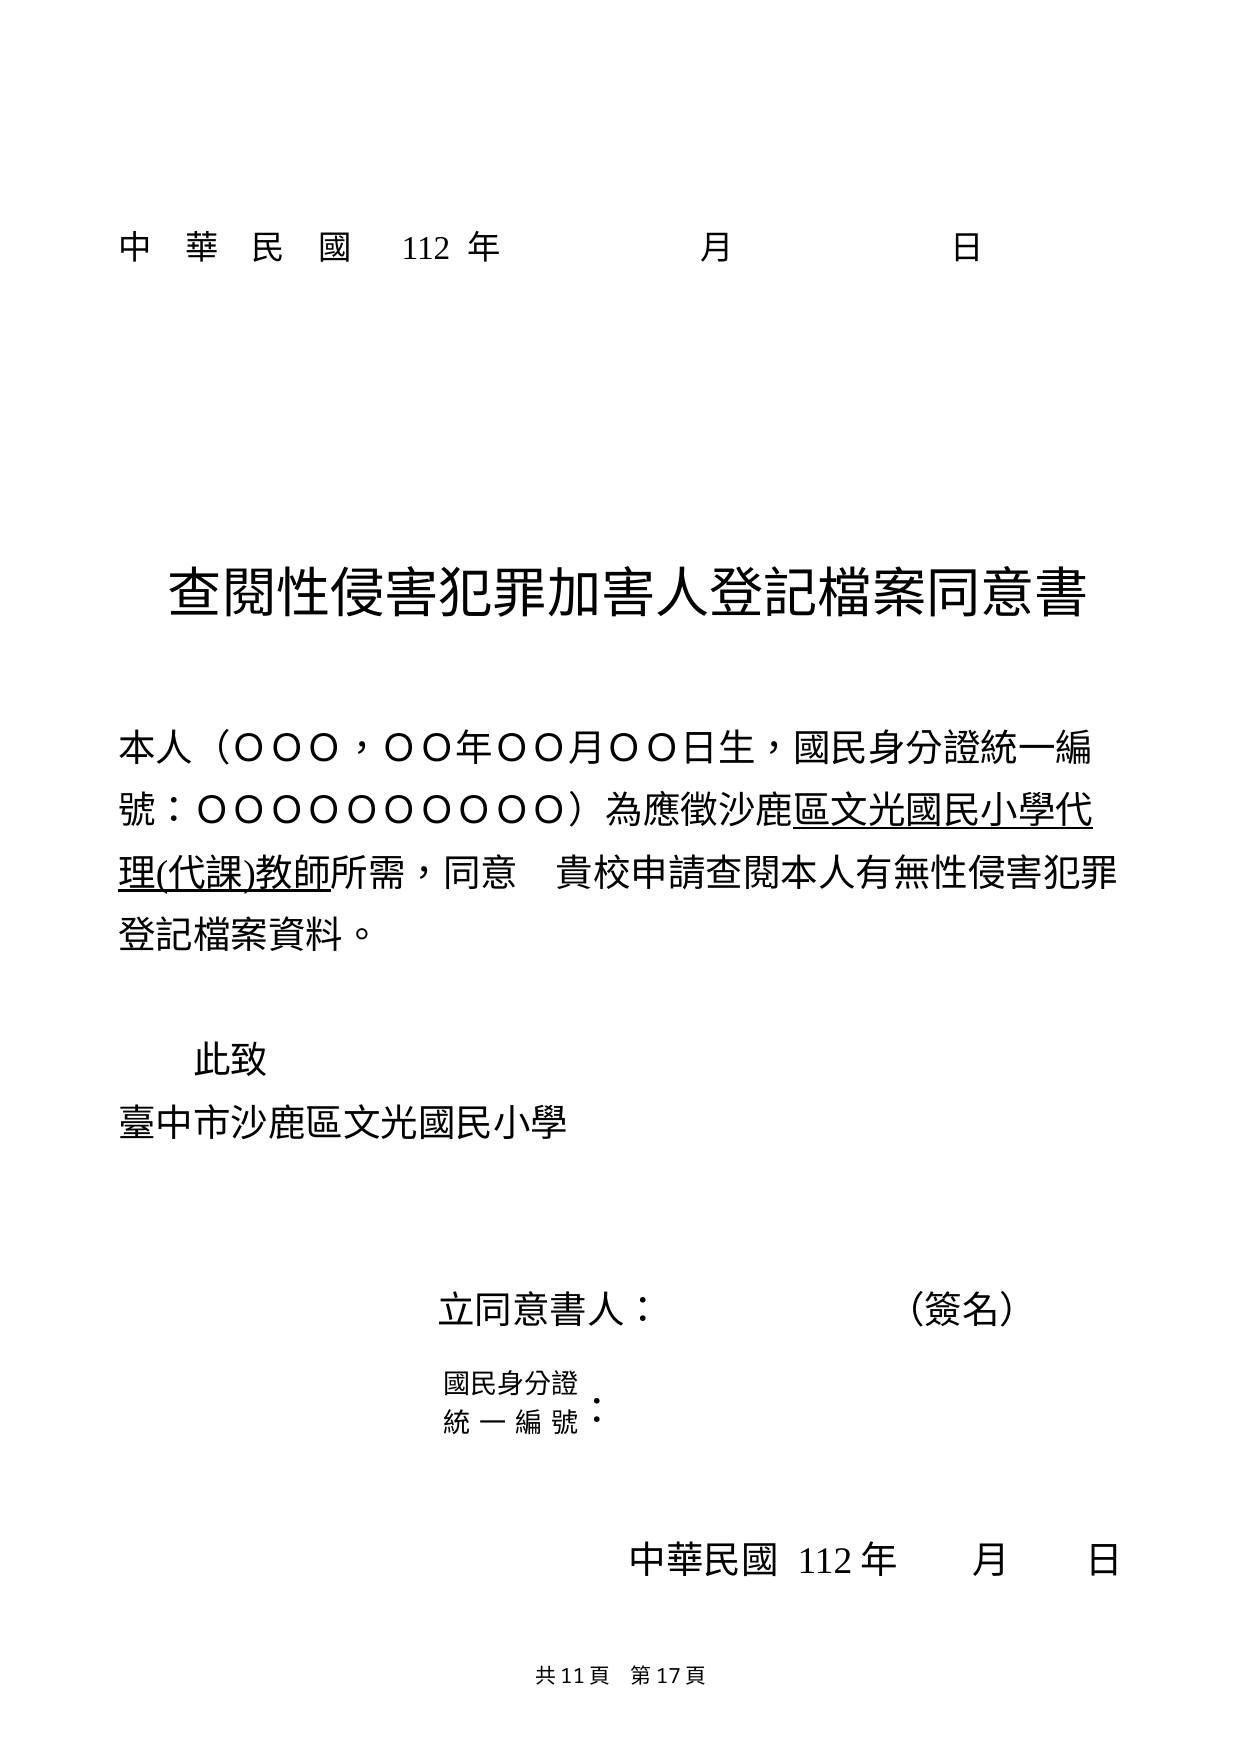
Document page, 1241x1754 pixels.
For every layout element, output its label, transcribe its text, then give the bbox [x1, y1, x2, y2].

text 臺中市沙鹿區文光國民小學 [118, 1078, 1122, 1141]
text 中 華 民 國 112 年 月 日 [118, 203, 1122, 266]
text 查閱性侵害犯罪加害人登記檔案同意書 [118, 516, 1138, 641]
text 此致 [118, 1016, 1122, 1078]
text 本人（ＯＯＯ，ＯＯ年ＯＯ月ＯＯ日生，國民身分證統一編號：ＯＯＯＯＯＯＯＯＯＯ）為應徵沙鹿區文光國民小學代理(代課)教師所需，同意 貴校申請查閱本人有無性侵害犯罪登記檔案資料。 [118, 703, 1122, 953]
text 立同意書人： （簽名） [118, 1266, 1122, 1328]
text 國民身分證統一編號： [118, 1328, 1122, 1453]
text 中華民國 112年 月 日 [118, 1516, 1122, 1578]
